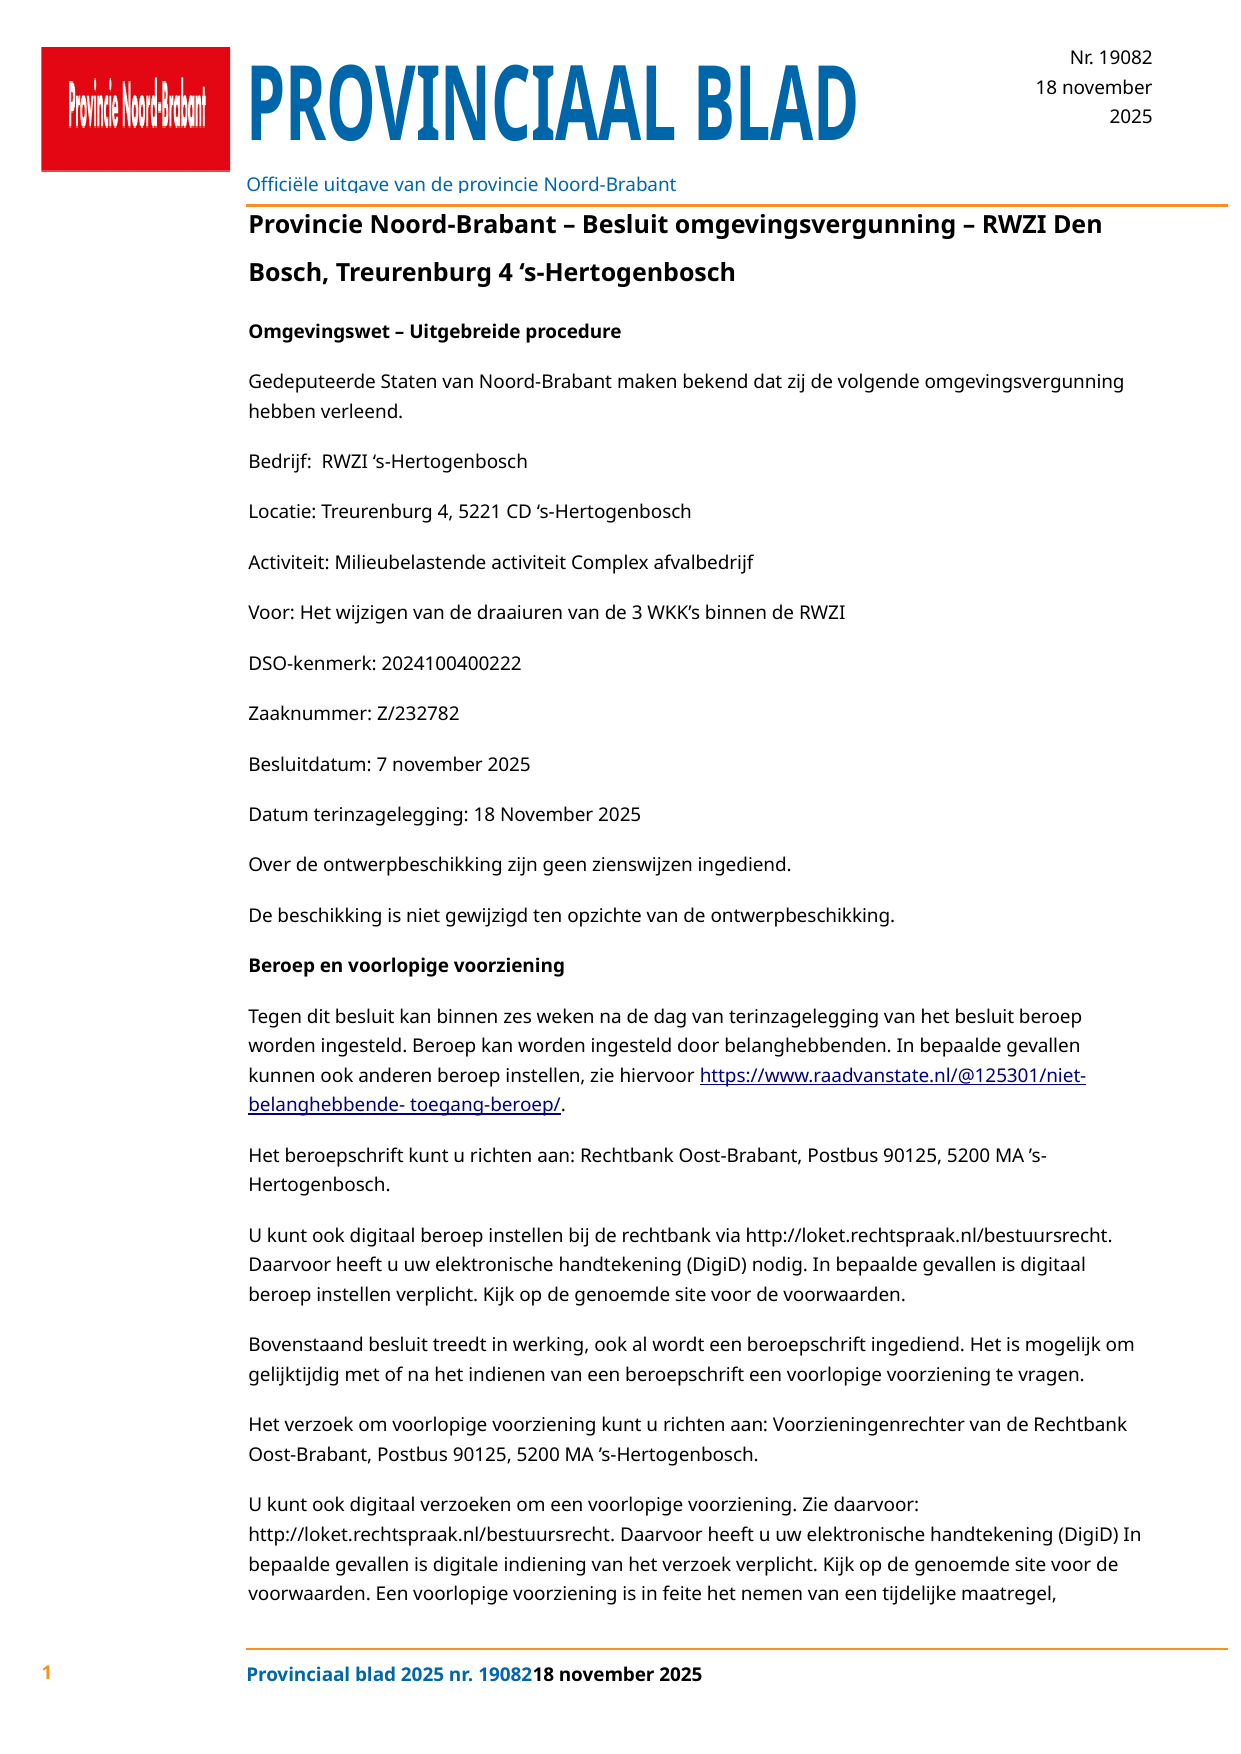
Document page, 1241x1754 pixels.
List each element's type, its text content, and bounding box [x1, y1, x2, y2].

text Het beroepschrift kunt u richten aan: Rechtbank Oost-Brabant, Postbus 90125, 5200 MA ’s-Hertogenbosch. [248, 1142, 1152, 1197]
text Gedeputeerde Staten van Noord-Brabant maken bekend dat zij de volgende omgevingsvergunning hebben verleend. [248, 368, 1152, 424]
text U kunt ook digitaal verzoeken om een voorlopige voorziening. Zie daarvoor: http://loket.rechtspraak.nl/bestuursrecht. Daarvoor heeft u uw elektronische handtekening (DigiD) In bepaalde gevallen is digitale indiening van het verzoek verplicht. Kijk op de genoemde site voor de voorwaarden. Een voorlopige voorziening is in feite het nemen van een tijdelijke maatregel, [248, 1492, 1152, 1606]
text Tegen dit besluit kan binnen zes weken na de dag van terinzagelegging van het besluit beroep worden ingesteld. Beroep kan worden ingesteld door belanghebbenden. In bepaalde gevallen kunnen ook anderen beroep instellen, zie hiervoor https://www.raadvanstate.nl/@125301/niet-belanghebbende- toegang-beroep/. [248, 1003, 1152, 1117]
text DSO-kenmerk: 2024100400222 [248, 650, 1152, 676]
text Voor: Het wijzigen van de draaiuren van de 3 WKK’s binnen de RWZI [248, 599, 1152, 625]
text Beroep en voorlopige voorziening [248, 952, 1152, 978]
text Activiteit: Milieubelastende activiteit Complex afvalbedrijf [248, 549, 1152, 575]
text Provincie Noord-Brabant – Besluit omgevingsvergunning – RWZI Den Bosch, Treurenburg 4 ‘s-Hertogenbosch [248, 207, 1152, 288]
text Het verzoek om voorlopige voorziening kunt u richten aan: Voorzieningenrechter van de Rechtbank Oost-Brabant, Postbus 90125, 5200 MA ’s-Hertogenbosch. [248, 1412, 1152, 1467]
text Bovenstaand besluit treedt in werking, ook al wordt een beroepschrift ingediend. Het is mogelijk om gelijktijdig met of na het indienen van een beroepschrift een voorlopige voorziening te vragen. [248, 1332, 1152, 1387]
text Locatie: Treurenburg 4, 5221 CD ‘s-Hertogenbosch [248, 499, 1152, 524]
picture [41, 47, 231, 172]
text Over de ontwerpbeschikking zijn geen zienswijzen ingediend. [248, 852, 1152, 877]
text De beschikking is niet gewijzigd ten opzichte van de ontwerpbeschikking. [248, 902, 1152, 928]
text Besluitdatum: 7 november 2025 [248, 751, 1152, 777]
text Datum terinzagelegging: 18 November 2025 [248, 801, 1152, 827]
text Zaaknummer: Z/232782 [248, 700, 1152, 726]
text Bedrijf: RWZI ‘s-Hertogenbosch [248, 448, 1152, 474]
text Omgevingswet – Uitgebreide procedure [248, 318, 1152, 344]
text U kunt ook digitaal beroep instellen bij de rechtbank via http://loket.rechtspraak.nl/bestuursrecht. Daarvoor heeft u uw elektronische handtekening (DigiD) nodig. In bepaalde gevallen is digitaal beroep instellen verplicht. Kijk op de genoemde site voor de voorwaarden. [248, 1222, 1152, 1307]
